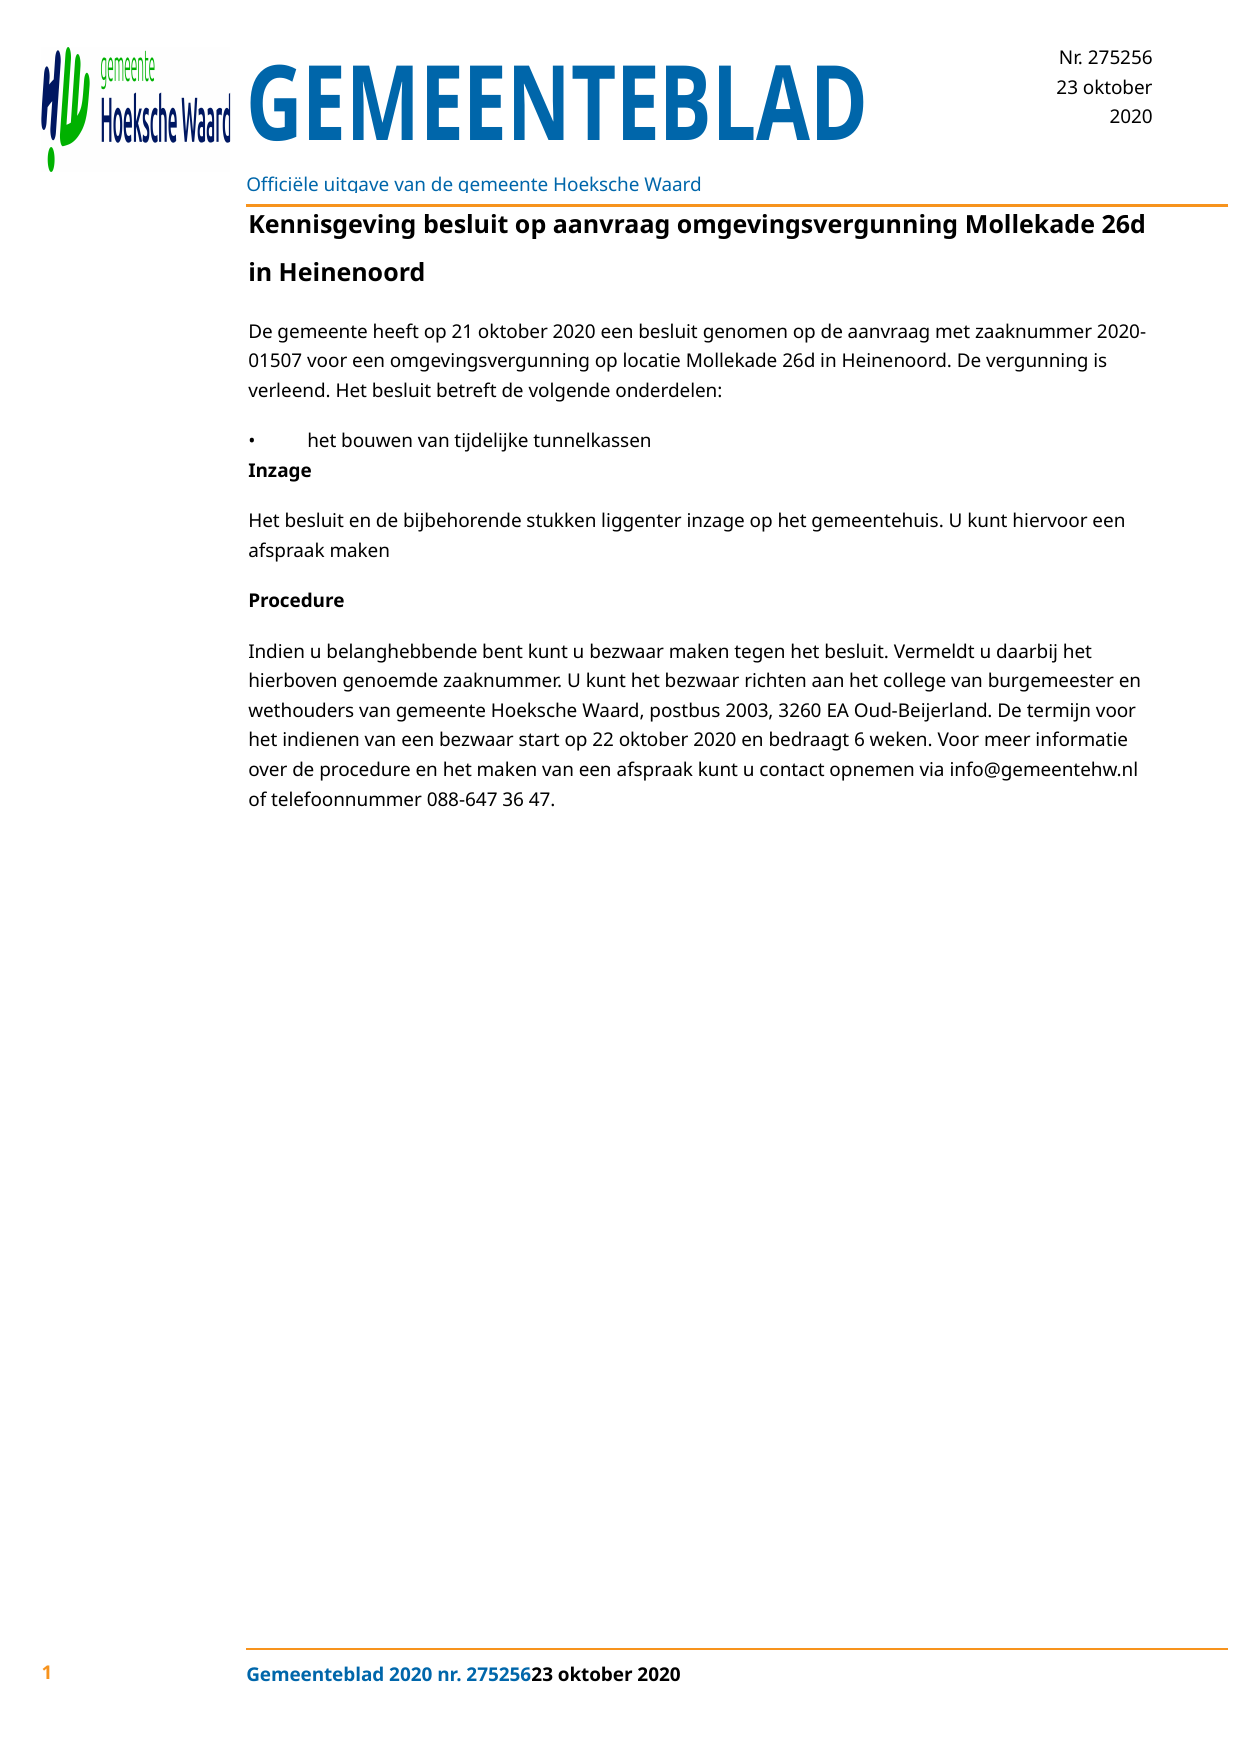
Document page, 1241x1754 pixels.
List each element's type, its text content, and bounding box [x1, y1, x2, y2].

text Het besluit en de bijbehorende stukken liggenter inzage op het gemeentehuis. U kunt hiervoor een afspraak maken [248, 507, 1152, 563]
picture [41, 47, 231, 172]
text Indien u belanghebbende bent kunt u bezwaar maken tegen het besluit. Vermeldt u daarbij het hierboven genoemde zaaknummer. U kunt het bezwaar richten aan het college van burgemeester en wethouders van gemeente Hoeksche Waard, postbus 2003, 3260 EA Oud-Beijerland. De termijn voor het indienen van een bezwaar start op 22 oktober 2020 en bedraagt 6 weken. Voor meer informatie over de procedure en het maken van een afspraak kunt u contact opnemen via info@gemeentehw.nl of telefoonnummer 088-647 36 47. [248, 638, 1152, 812]
text Inzage [248, 457, 1152, 483]
text Procedure [248, 587, 1152, 613]
text De gemeente heeft op 21 oktober 2020 een besluit genomen op de aanvraag met zaaknummer 2020-01507 voor een omgevingsvergunning op locatie Mollekade 26d in Heinenoord. De vergunning is verleend. Het besluit betreft de volgende onderdelen: [248, 318, 1152, 403]
list het bouwen van tijdelijke tunnelkassen [248, 427, 1152, 453]
text Kennisgeving besluit op aanvraag omgevingsvergunning Mollekade 26d in Heinenoord [248, 207, 1152, 288]
